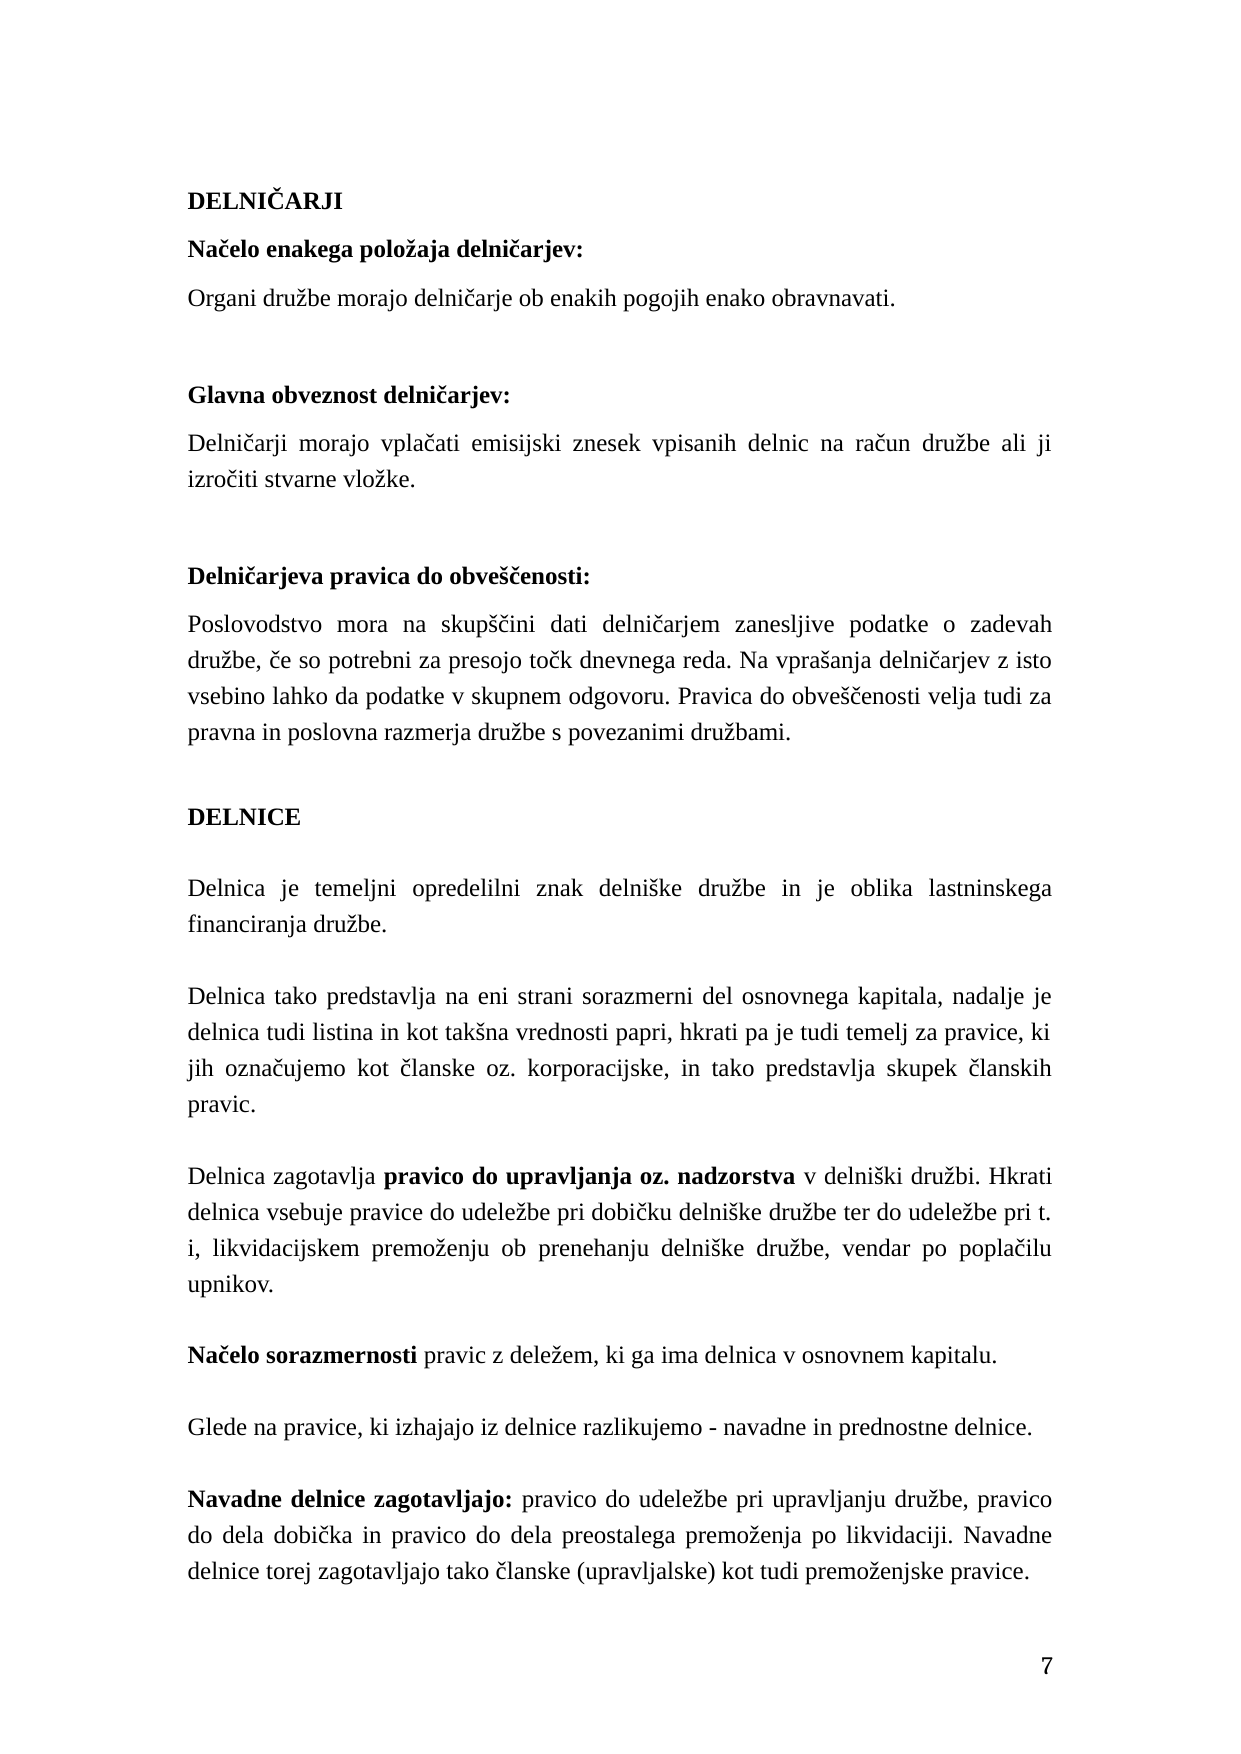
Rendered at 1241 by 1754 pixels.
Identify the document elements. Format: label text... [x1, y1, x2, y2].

text Poslovodstvo mora na skupščini dati delničarjem zanesljive podatke o zadevah družbe, če so potrebni za presojo točk dnevnega reda. Na vprašanja delničarjev z isto vsebino lahko da podatke v skupnem odgovoru. Pravica do obveščenosti velja tudi za pravna in poslovna razmerja družbe s povezanimi družbami. [187, 609, 1053, 746]
text Navadne delnice zagotavljajo: pravico do udeležbe pri upravljanju družbe, pravico do dela dobička in pravico do dela preostalega premoženja po likvidaciji. Navadne delnice torej zagotavljajo tako članske (upravljalske) kot tudi premoženjske pravice. [187, 1484, 1053, 1585]
text Glede na pravice, ki izhajajo iz delnice razlikujemo - navadne in prednostne delnice. [187, 1412, 1053, 1441]
text Delničarji morajo vplačati emisijski znesek vpisanih delnic na račun družbe ali ji izročiti stvarne vložke. [187, 428, 1053, 493]
text Delnica zagotavlja pravico do upravljanja oz. nadzorstva v delniški družbi. Hkrati delnica vsebuje pravice do udeležbe pri dobičku delniške družbe ter do udeležbe pri t. i, likvidacijskem premoženju ob prenehanju delniške družbe, vendar po poplačilu upnikov. [187, 1161, 1053, 1297]
text DELNIČARJI [187, 186, 1053, 215]
text Načelo sorazmernosti pravic z deležem, ki ga ima delnica v osnovnem kapitalu. [187, 1341, 1053, 1369]
text Glavna obveznost delničarjev: [187, 380, 1053, 408]
text Načelo enakega položaja delničarjev: [187, 234, 1053, 263]
text Delnica tako predstavlja na eni strani sorazmerni del osnovnega kapitala, nadalje je delnica tudi listina in kot takšna vrednosti papri, hkrati pa je tudi temelj za pravice, ki jih označujemo kot članske oz. korporacijske, in tako predstavlja skupek članskih pravic. [187, 981, 1053, 1118]
text DELNICE [187, 802, 1053, 830]
text Delnica je temeljni opredelilni znak delniške družbe in je oblika lastninskega financiranja družbe. [187, 873, 1053, 938]
text Delničarjeva pravica do obveščenosti: [187, 561, 1053, 590]
text Organi družbe morajo delničarje ob enakih pogojih enako obravnavati. [187, 283, 1053, 312]
